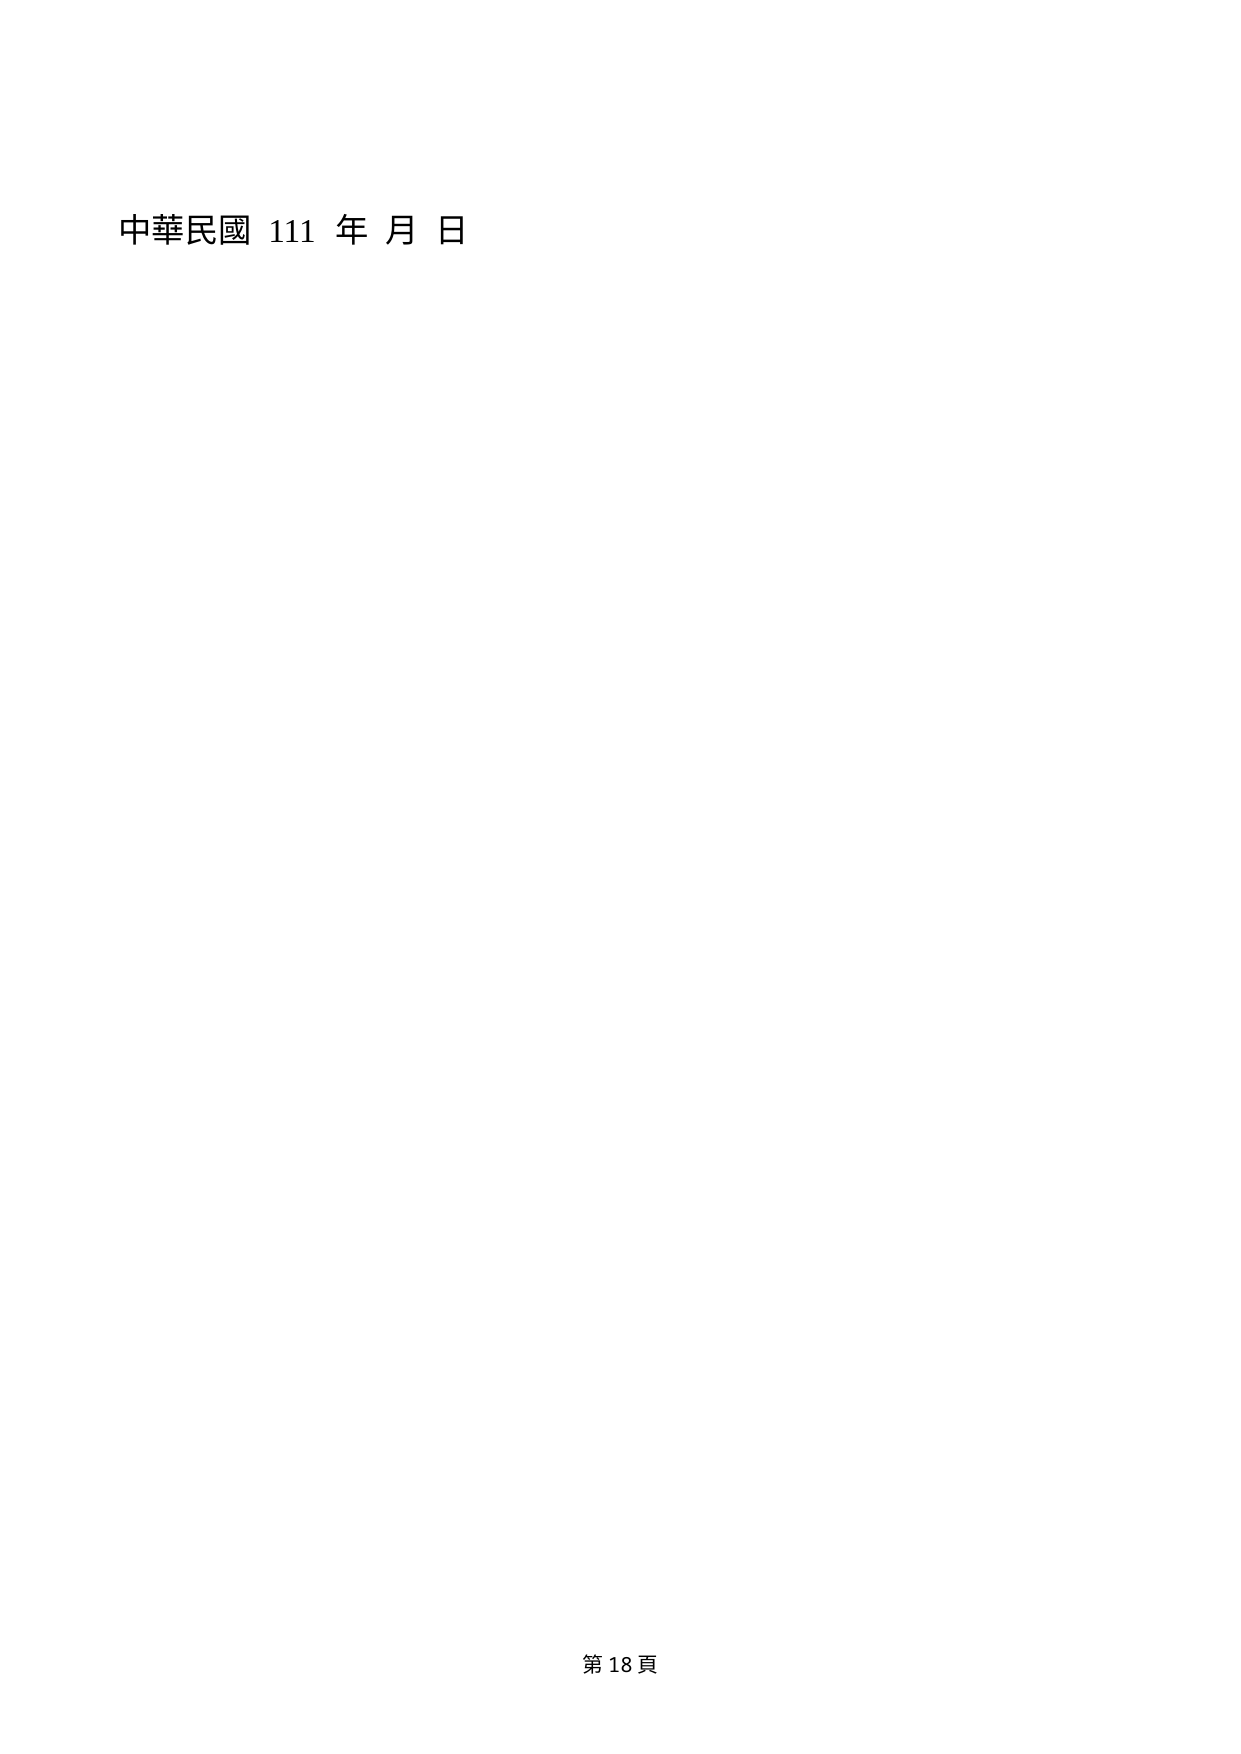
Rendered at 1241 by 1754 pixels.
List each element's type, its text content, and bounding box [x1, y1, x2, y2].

text 中華民國 111 年 月 日 [118, 186, 1122, 249]
